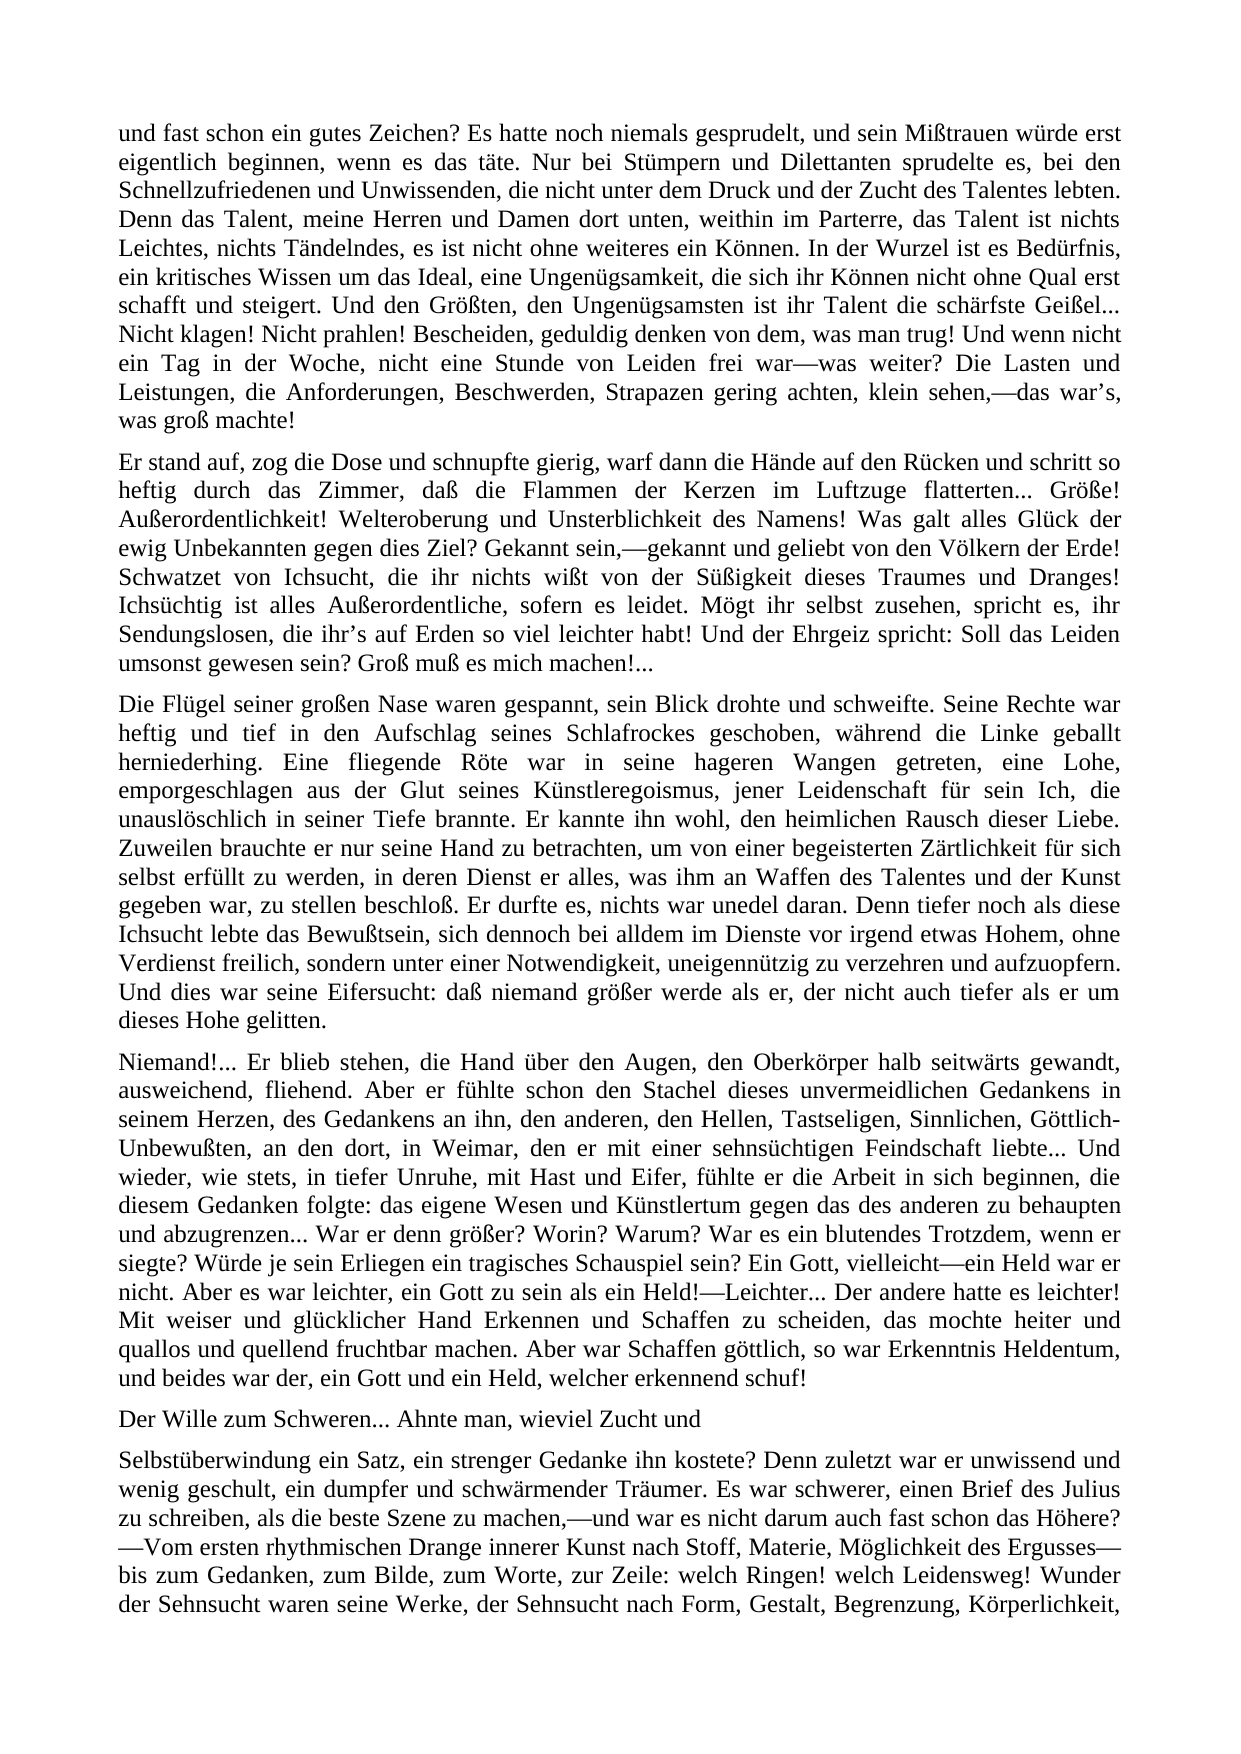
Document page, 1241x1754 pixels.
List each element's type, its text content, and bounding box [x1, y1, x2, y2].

text und fast schon ein gutes Zeichen? Es hatte noch niemals gesprudelt, und sein Mißtrauen würde erst eigentlich beginnen, wenn es das täte. Nur bei Stümpern und Dilettanten sprudelte es, bei den Schnellzufriedenen und Unwissenden, die nicht unter dem Druck und der Zucht des Talentes lebten. Denn das Talent, meine Herren und Damen dort unten, weithin im Parterre, das Talent ist nichts Leichtes, nichts Tändelndes, es ist nicht ohne weiteres ein Können. In der Wurzel ist es Bedürfnis, ein kritisches Wissen um das Ideal, eine Ungenügsamkeit, die sich ihr Können nicht ohne Qual erst schafft und steigert. Und den Größten, den Ungenügsamsten ist ihr Talent die schärfste Geißel... Nicht klagen! Nicht prahlen! Bescheiden, geduldig denken von dem, was man trug! Und wenn nicht ein Tag in der Woche, nicht eine Stunde von Leiden frei war—was weiter? Die Lasten und Leistungen, die Anforderungen, Beschwerden, Strapazen gering achten, klein sehen,—das war’s, was groß machte! [118, 118, 1122, 434]
text Selbstüberwindung ein Satz, ein strenger Gedanke ihn kostete? Denn zuletzt war er unwissend und wenig geschult, ein dumpfer und schwärmender Träumer. Es war schwerer, einen Brief des Julius zu schreiben, als die beste Szene zu machen,—und war es nicht darum auch fast schon das Höhere?—Vom ersten rhythmischen Drange innerer Kunst nach Stoff, Materie, Möglichkeit des Ergusses—bis zum Gedanken, zum Bilde, zum Worte, zur Zeile: welch Ringen! welch Leidensweg! Wunder der Sehnsucht waren seine Werke, der Sehnsucht nach Form, Gestalt, Begrenzung, Körperlichkeit, [118, 1446, 1122, 1618]
text Niemand!... Er blieb stehen, die Hand über den Augen, den Oberkörper halb seitwärts gewandt, ausweichend, fliehend. Aber er fühlte schon den Stachel dieses unvermeidlichen Gedankens in seinem Herzen, des Gedankens an ihn, den anderen, den Hellen, Tastseligen, Sinnlichen, Göttlich-Unbewußten, an den dort, in Weimar, den er mit einer sehnsüchtigen Feindschaft liebte... Und wieder, wie stets, in tiefer Unruhe, mit Hast und Eifer, fühlte er die Arbeit in sich beginnen, die diesem Gedanken folgte: das eigene Wesen und Künstlertum gegen das des anderen zu behaupten und abzugrenzen... War er denn größer? Worin? Warum? War es ein blutendes Trotzdem, wenn er siegte? Würde je sein Erliegen ein tragisches Schauspiel sein? Ein Gott, vielleicht—ein Held war er nicht. Aber es war leichter, ein Gott zu sein als ein Held!—Leichter... Der andere hatte es leichter! Mit weiser und glücklicher Hand Erkennen und Schaffen zu scheiden, das mochte heiter und quallos und quellend fruchtbar machen. Aber war Schaffen göttlich, so war Erkenntnis Heldentum, und beides war der, ein Gott und ein Held, welcher erkennend schuf! [118, 1047, 1122, 1392]
text Die Flügel seiner großen Nase waren gespannt, sein Blick drohte und schweifte. Seine Rechte war heftig und tief in den Aufschlag seines Schlafrockes geschoben, während die Linke geballt herniederhing. Eine fliegende Röte war in seine hageren Wangen getreten, eine Lohe, emporgeschlagen aus der Glut seines Künstleregoismus, jener Leidenschaft für sein Ich, die unauslöschlich in seiner Tiefe brannte. Er kannte ihn wohl, den heimlichen Rausch dieser Liebe. Zuweilen brauchte er nur seine Hand zu betrachten, um von einer begeisterten Zärtlichkeit für sich selbst erfüllt zu werden, in deren Dienst er alles, was ihm an Waffen des Talentes und der Kunst gegeben war, zu stellen beschloß. Er durfte es, nichts war unedel daran. Denn tiefer noch als diese Ichsucht lebte das Bewußtsein, sich dennoch bei alldem im Dienste vor irgend etwas Hohem, ohne Verdienst freilich, sondern unter einer Notwendigkeit, uneigennützig zu verzehren und aufzuopfern. Und dies war seine Eifersucht: daß niemand größer werde als er, der nicht auch tiefer als er um dieses Hohe gelitten. [118, 689, 1122, 1034]
text Der Wille zum Schweren... Ahnte man, wieviel Zucht und [118, 1404, 1122, 1433]
text Er stand auf, zog die Dose und schnupfte gierig, warf dann die Hände auf den Rücken und schritt so heftig durch das Zimmer, daß die Flammen der Kerzen im Luftzuge flatterten... Größe! Außerordentlichkeit! Welteroberung und Unsterblichkeit des Namens! Was galt alles Glück der ewig Unbekannten gegen dies Ziel? Gekannt sein,—gekannt und geliebt von den Völkern der Erde! Schwatzet von Ichsucht, die ihr nichts wißt von der Süßigkeit dieses Traumes und Dranges! Ichsüchtig ist alles Außerordentliche, sofern es leidet. Mögt ihr selbst zusehen, spricht es, ihr Sendungslosen, die ihr’s auf Erden so viel leichter habt! Und der Ehrgeiz spricht: Soll das Leiden umsonst gewesen sein? Groß muß es mich machen!... [118, 447, 1122, 677]
